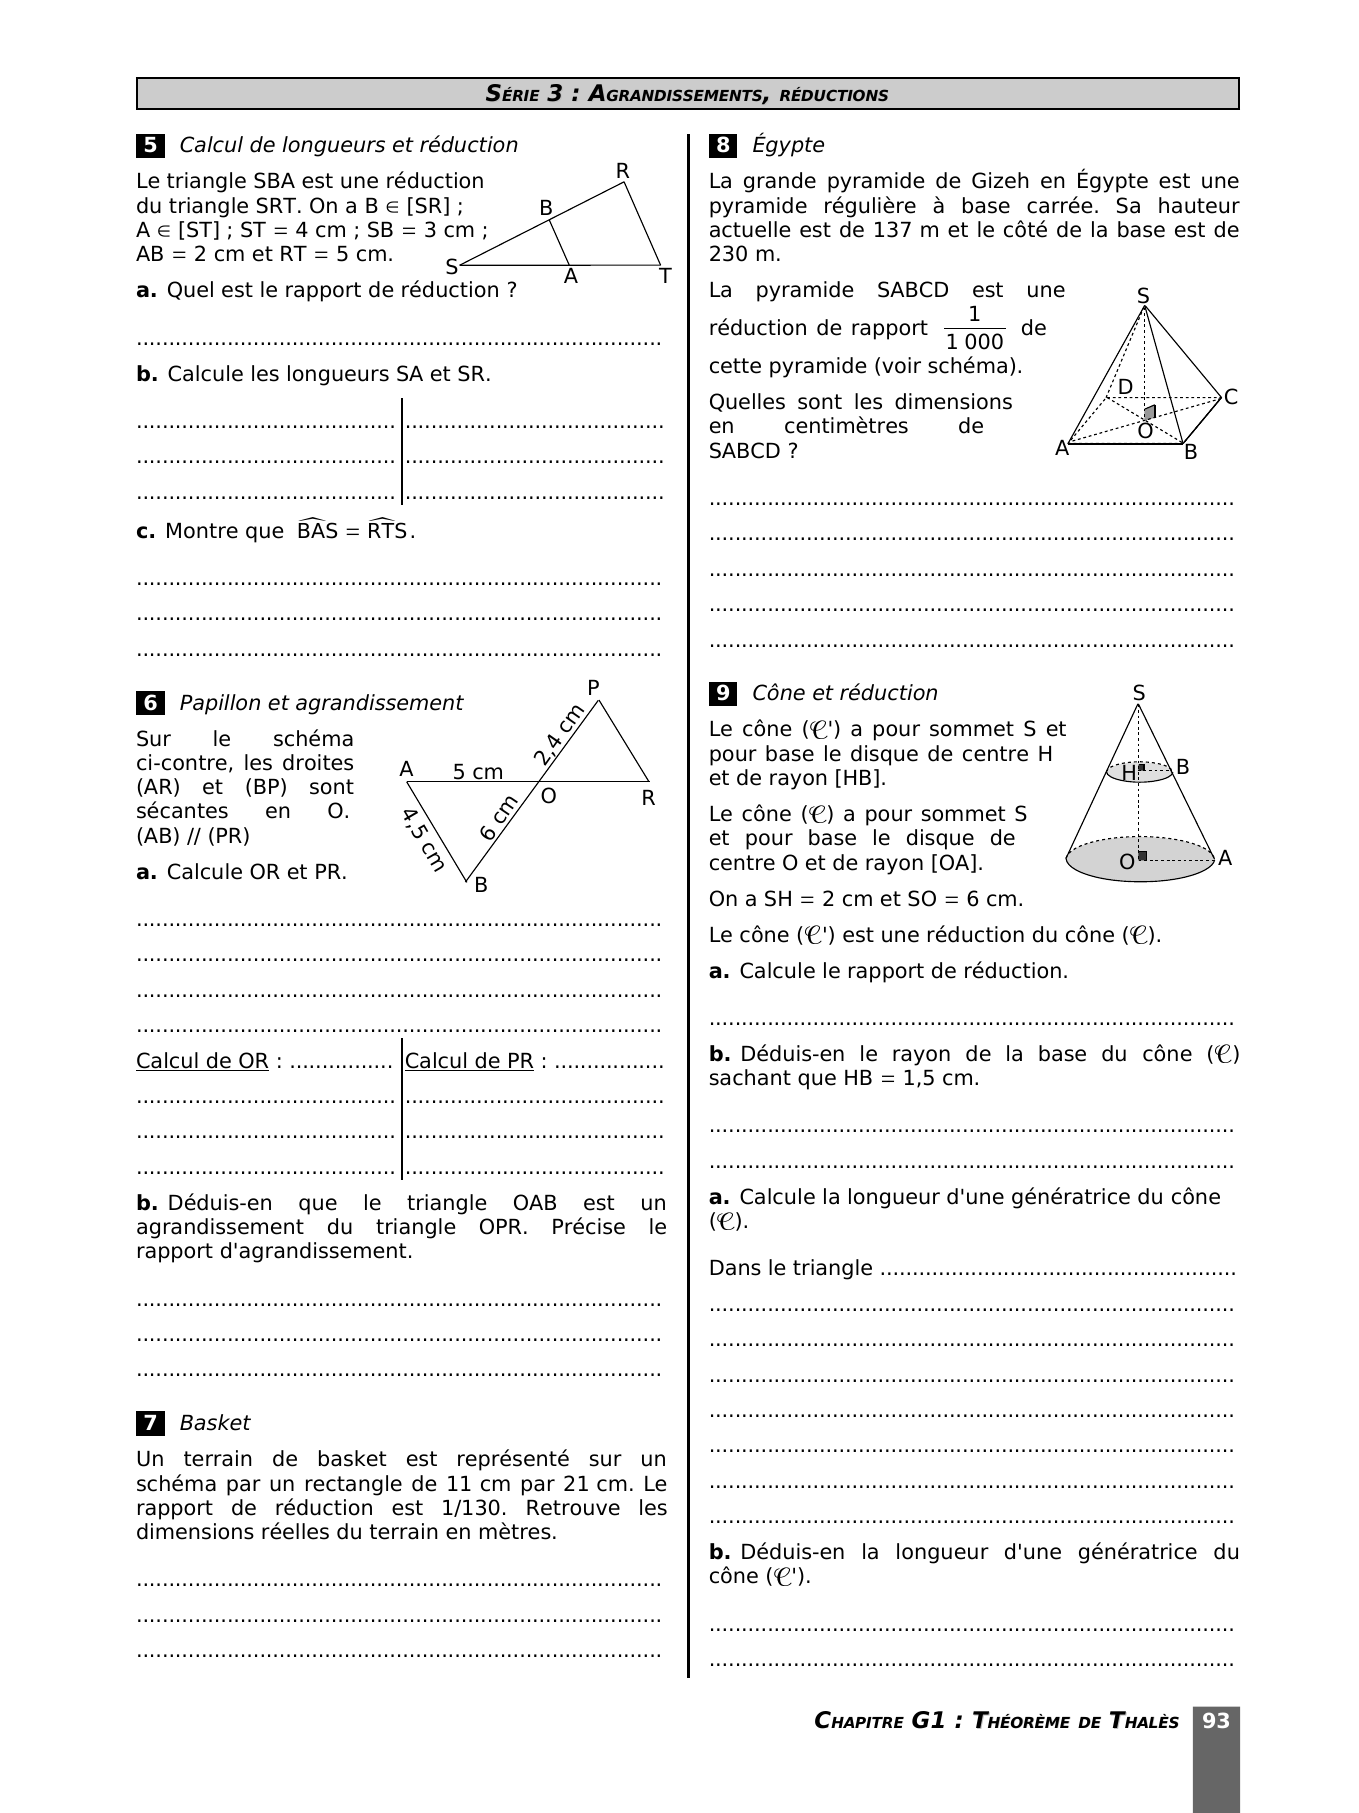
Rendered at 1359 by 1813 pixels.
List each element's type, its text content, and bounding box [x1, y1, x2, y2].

list Le cône (') est une réduction du cône (). [708, 923, 1240, 947]
list ........................................................................................................................ [136, 398, 399, 504]
list La grande pyramide de Gizeh en Égypte est une pyramide régulière à base carrée. Sa hauteur actuelle est de 137 m et le côté de la base est de 230 m. [708, 170, 1240, 267]
list .................................................................................................................................................................. [708, 1601, 1240, 1672]
picture [808, 805, 827, 823]
list ....................................................................................................................................................................................................................................................................................................................................................................................................................................................................................................................................................................................... [708, 1281, 1240, 1529]
list Basket [165, 1411, 667, 1436]
list Le triangle SBA est une réduction du triangle SRT. On a B ∈ [SR] ; A ∈ [ST] ; ST = 4 cm ; SB = 3 cm ; AB = 2 cm et RT = 5 cm. [136, 170, 489, 267]
list Déduis-en la longueur d'une génératrice du cône ('). [708, 1540, 1240, 1589]
list Cône et réduction [737, 682, 1240, 706]
list ................................................................................. [136, 314, 667, 350]
list Calcul de longueurs et réduction [165, 134, 667, 158]
list .................................................................................................................................................................. [708, 546, 1240, 617]
text .................................................................................................................................................................. [708, 475, 1240, 546]
list ................................................................................. [708, 617, 1240, 652]
list Calcul de OR : ................ [136, 1038, 399, 1073]
list Le cône () a pour sommet S et pour base le disque de centre O et de rayon [OA]. [1188, 802, 1240, 875]
list ........................................................................................................................ [136, 1073, 399, 1179]
list Égypte [737, 134, 1240, 158]
list Papillon et agrandissement [165, 691, 667, 715]
list ........................................ [404, 398, 667, 433]
list Quel est le rapport de réduction ? [136, 278, 667, 303]
list .................................................................................................................................................................. [136, 1556, 667, 1627]
picture [773, 1567, 792, 1586]
list Déduis-en le rayon de la base du cône () sachant que HB = 1,5 cm. [708, 1042, 1240, 1091]
list On a SH = 2 cm et SO = 6 cm. [708, 887, 1240, 911]
list Un terrain de basket est représenté sur un schéma par un rectangle de 11 cm par 21 cm. Le rapport de réduction est 1/130. Retrouve les dimensions réelles du terrain en mètres. [136, 1447, 667, 1544]
list Le cône (') a pour sommet S et pour base le disque de centre H et de rayon [HB]. [1111, 718, 1167, 765]
list Dans le triangle ....................................................... [708, 1245, 1240, 1281]
text Sur le schéma ci‑contre, les droites (AR) et (BP) sont sécantes en O. (AB) // (PR) [409, 782, 537, 848]
list ................................................................................. [136, 1627, 667, 1662]
list .................................................................................................................................................................. [708, 1102, 1240, 1173]
list Le cône (') a pour sommet S et pour base le disque de centre H et de rayon [HB]. [708, 718, 1130, 790]
list Déduis-en que le triangle OAB est un agrandissement du triangle OPR. Précise le rapport d'agrandissement. [136, 1191, 667, 1264]
list Quelles sont les dimensions en centimètres de SABCD ? [708, 390, 1240, 463]
picture [804, 925, 822, 944]
picture [1214, 1044, 1232, 1063]
picture [716, 1212, 735, 1230]
list .................................................................................................................................................................................................................................................................................................................................... [136, 896, 667, 1038]
list Calcule les longueurs SA et SR. [136, 362, 667, 386]
text Sur le schéma ci‑contre, les droites (AR) et (BP) sont sécantes en O. (AB) // (PR) [136, 727, 577, 848]
list Le cône () a pour sommet S et pour base le disque de centre O et de rayon [OA]. [708, 802, 1091, 875]
text Sur le schéma ci‑contre, les droites (AR) et (BP) sont sécantes en O. (AB) // (PR) [492, 727, 667, 848]
text Sur le schéma ci‑contre, les droites (AR) et (BP) sont sécantes en O. (AB) // (PR) [541, 727, 647, 781]
list La pyramide SABCD est une réduction de rapport de cette pyramide (voir schéma). [708, 278, 1240, 379]
list Calcul de PR : ................. [404, 1038, 667, 1073]
list Calcule le rapport de réduction. [708, 959, 1240, 983]
list Le cône () a pour sommet S et pour base le disque de centre O et de rayon [OA]. [1072, 802, 1208, 850]
list Calcule la longueur d'une génératrice du cône (). [708, 1185, 1240, 1233]
list .................................................................................................................................................................. [136, 555, 667, 626]
list Montre que = [136, 516, 667, 543]
list ........................................................................................................................ [404, 1073, 667, 1179]
picture [809, 720, 828, 739]
list ................................................................................ [404, 433, 667, 504]
list ................................................................................. [708, 995, 1240, 1030]
list ................................................................................................................................................................................................................................................... [136, 1276, 667, 1382]
text ................................................................................. [136, 626, 667, 661]
picture [1129, 925, 1148, 944]
list Le cône (') a pour sommet S et pour base le disque de centre H et de rayon [HB]. [1147, 718, 1240, 790]
list Calcule OR et PR. [136, 860, 667, 884]
